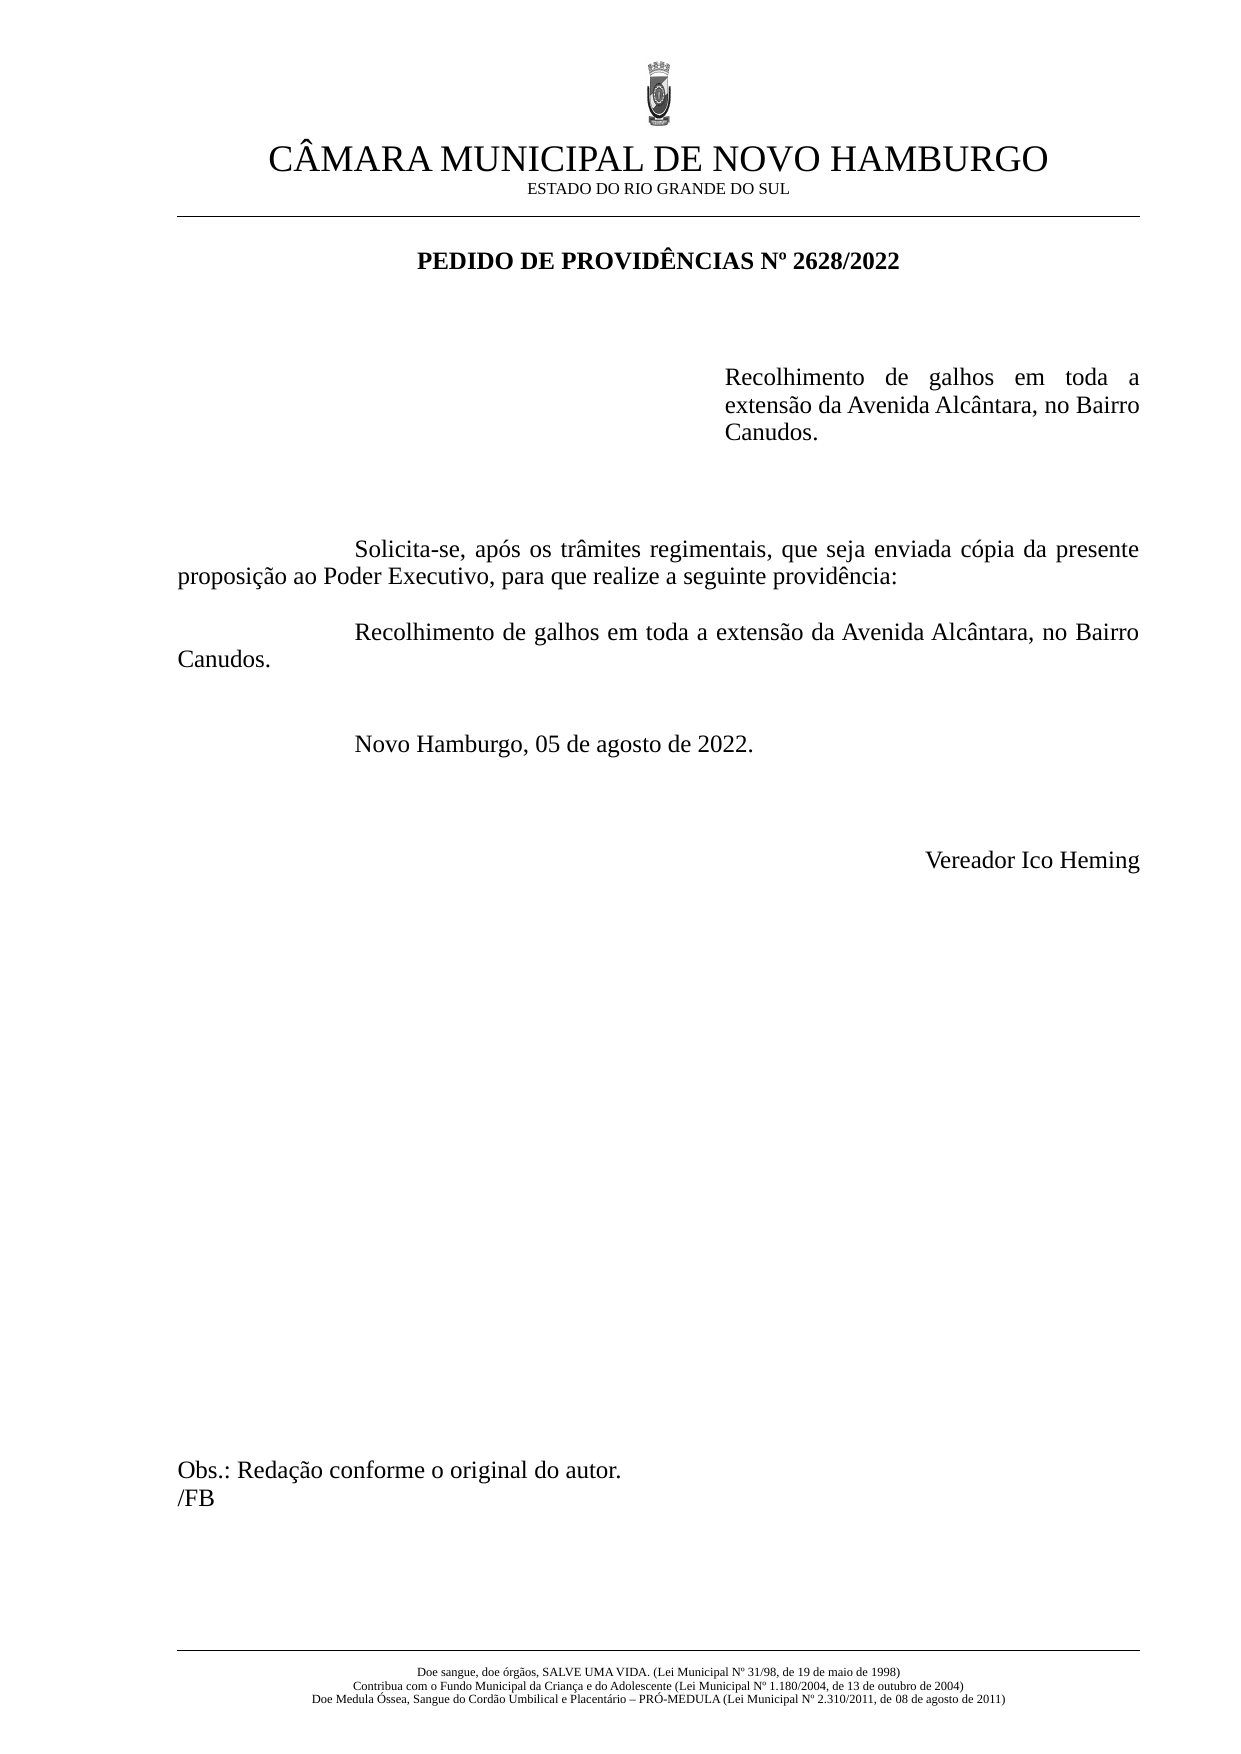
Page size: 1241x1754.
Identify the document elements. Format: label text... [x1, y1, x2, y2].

text Recolhimento de galhos em toda a extensão da Avenida Alcântara, no Bairro Canudos. [177, 618, 1140, 673]
text /FB [177, 1484, 1140, 1512]
text PEDIDO DE PROVIDÊNCIAS Nº 2628/2022 [177, 247, 1140, 274]
list Recolhimento de galhos em toda a extensão da Avenida Alcântara, no Bairro Canudos. [687, 363, 1140, 446]
text Solicita-se, após os trâmites regimentais, que seja enviada cópia da presente proposição ao Poder Executivo, para que realize a seguinte providência: [177, 535, 1140, 590]
text Novo Hamburgo, 05 de agosto de 2022. [177, 730, 1140, 758]
text Obs.: Redação conforme o original do autor. [177, 1456, 1140, 1484]
text Vereador Ico Heming [649, 847, 1140, 874]
